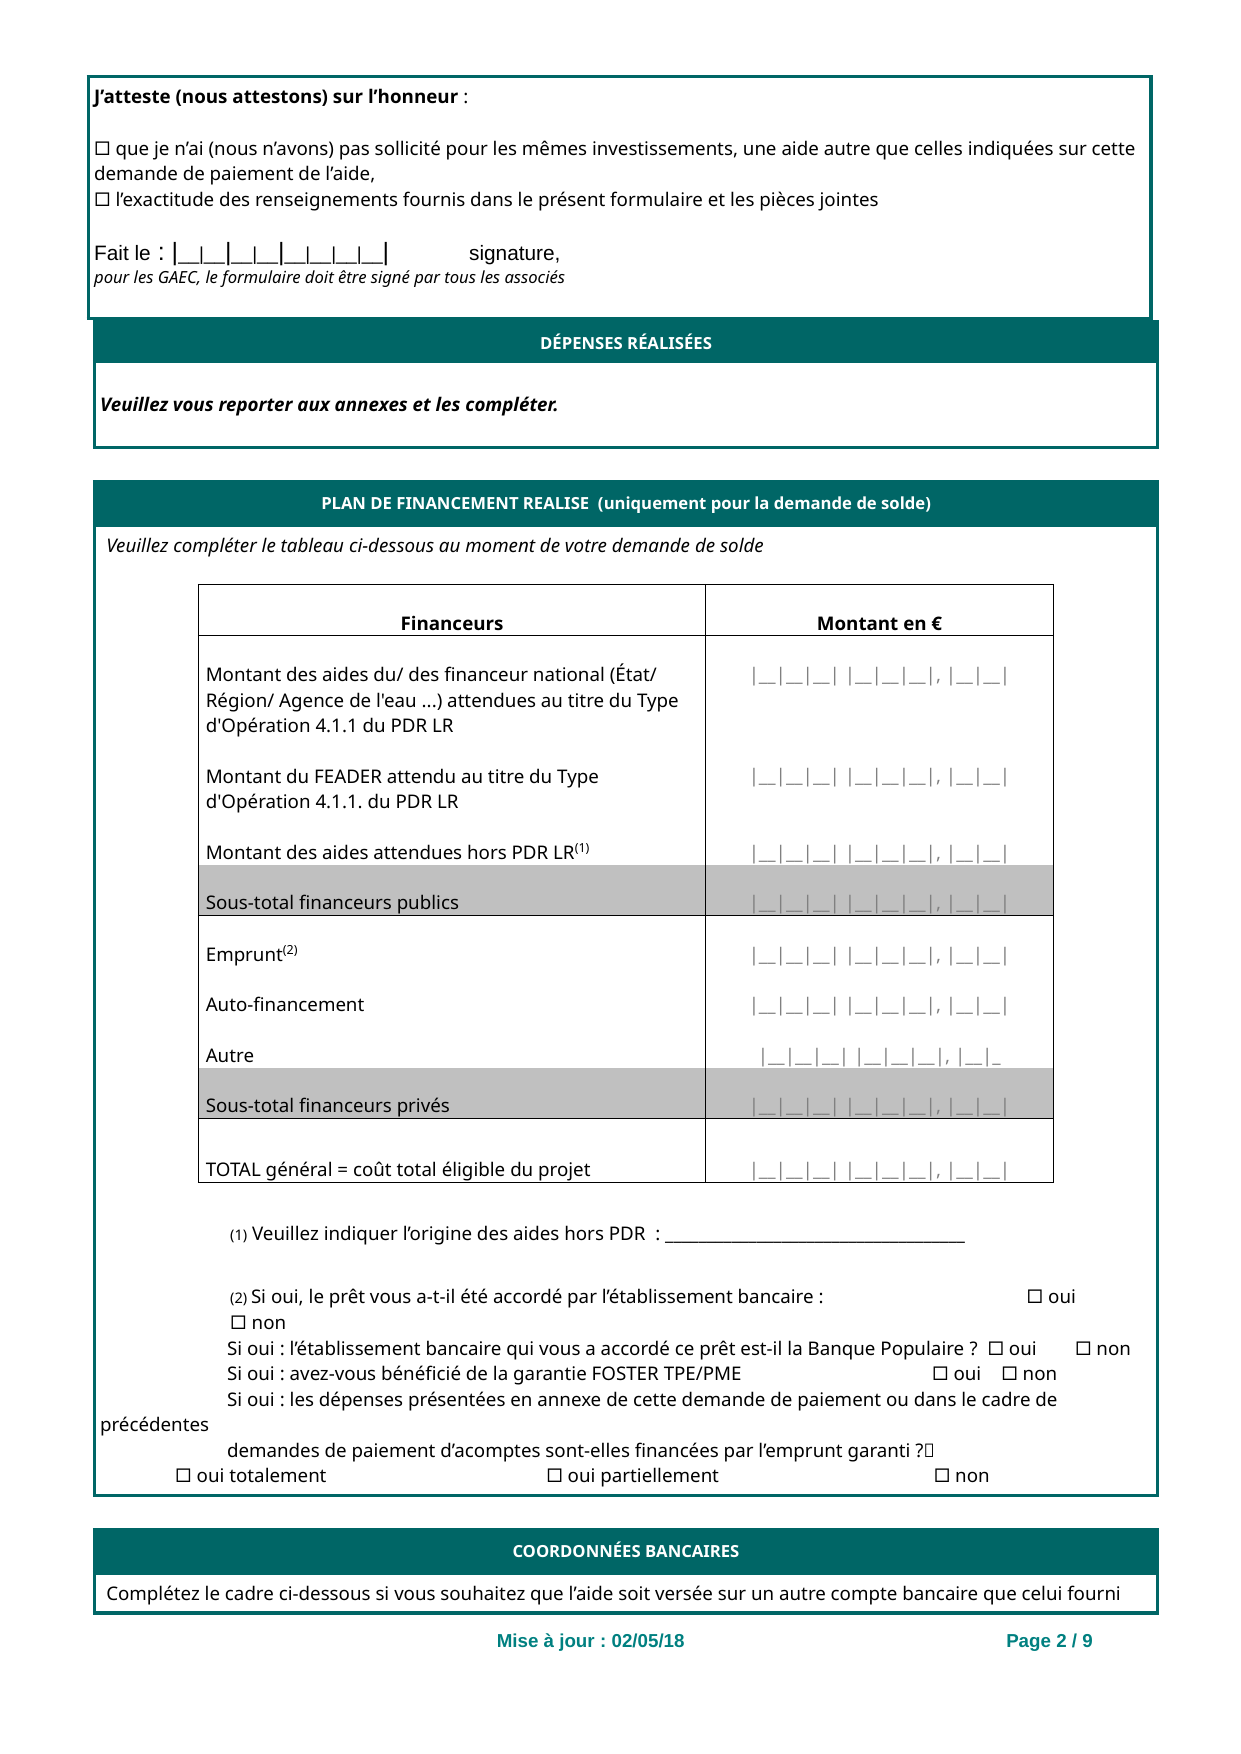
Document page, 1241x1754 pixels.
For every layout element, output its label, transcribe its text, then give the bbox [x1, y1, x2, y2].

table_cell |__|__|__| |__|__|__|, |__|__| [706, 1068, 1053, 1118]
table_cell |__|__|__| |__|__|__|, |__|__| [706, 1119, 1053, 1182]
table_header Dépenses Réalisées [96, 323, 1156, 360]
table_header Montant en € [706, 585, 1053, 635]
table_cell Sous-total financeurs publics [199, 865, 705, 915]
table_header Veuillez compléter le tableau ci-dessous au moment de votre demande de solde (1) Veuillez indiquer l’origine des aides hors PDR : ____________________________________ (2) Si oui, le prêt vous a-t-il été accordé par l’établissement bancaire :  oui  non Si oui : l’établissement bancaire qui vous a accordé ce prêt est-il la Banque Populaire ?  oui  non Si oui : avez-vous bénéficié de la garantie FOSTER TPE/PME  oui  non Si oui : les dépenses présentées en annexe de cette demande de paiement ou dans le cadre de précédentes demandes de paiement d’acomptes sont-elles financées par l’emprunt garanti ?  oui totalement  oui partiellement  non [96, 527, 1156, 1494]
table_cell Emprunt(2) Auto-financement [199, 916, 705, 1017]
table_cell Montant des aides du/ des financeur national (État/ Région/ Agence de l'eau ...) attendues au titre du Type d'Opération 4.1.1 du PDR LR Montant du FEADER attendu au titre du Type d'Opération 4.1.1. du PDR LR [199, 636, 705, 814]
table_cell Sous-total financeurs privés [199, 1068, 705, 1118]
table_cell |__|__|__| |__|__|__|, |__|__| [706, 814, 1053, 864]
table_header Coordonnées bancaires [96, 1531, 1156, 1568]
table_cell |__|__|__| |__|__|__|, |__|__| |__|__|__| |__|__|__|, |__|__| [706, 636, 1053, 814]
table_cell |__|__|__| |__|__|__|, |__|__| [706, 865, 1053, 915]
table_cell TOTAL général = coût total éligible du projet [199, 1119, 705, 1182]
table_cell Veuillez vous reporter aux annexes et les compléter. [96, 363, 1156, 446]
table_header PLAN DE FINANCEMENT REALISE (uniquement pour la demande de solde) [96, 483, 1156, 521]
table_header Financeurs [199, 585, 705, 635]
table_cell J’atteste (nous attestons) sur l’honneur :  que je n’ai (nous n’avons) pas sollicité pour les mêmes investissements, une aide autre que celles indiquées sur cette demande de paiement de l’aide,  l’exactitude des renseignements fournis dans le présent formulaire et les pièces jointes Fait le : |__|__|__|__|__|__|__|__| signature, pour les GAEC, le formulaire doit être signé par tous les associés [90, 78, 1149, 317]
table_header Complétez le cadre ci-dessous si vous souhaitez que l’aide soit versée sur un autre compte bancaire que celui fourni [96, 1575, 1156, 1611]
table_cell |__|__|__| |__|__|__|, |__|__| |__|__|__| |__|__|__|, |__|__| [706, 916, 1053, 1017]
table_cell Montant des aides attendues hors PDR LR(1) [199, 814, 705, 864]
table_cell Autre [199, 1017, 705, 1068]
table_cell |__|__|__| |__|__|__|, |__|_ [706, 1017, 1053, 1068]
